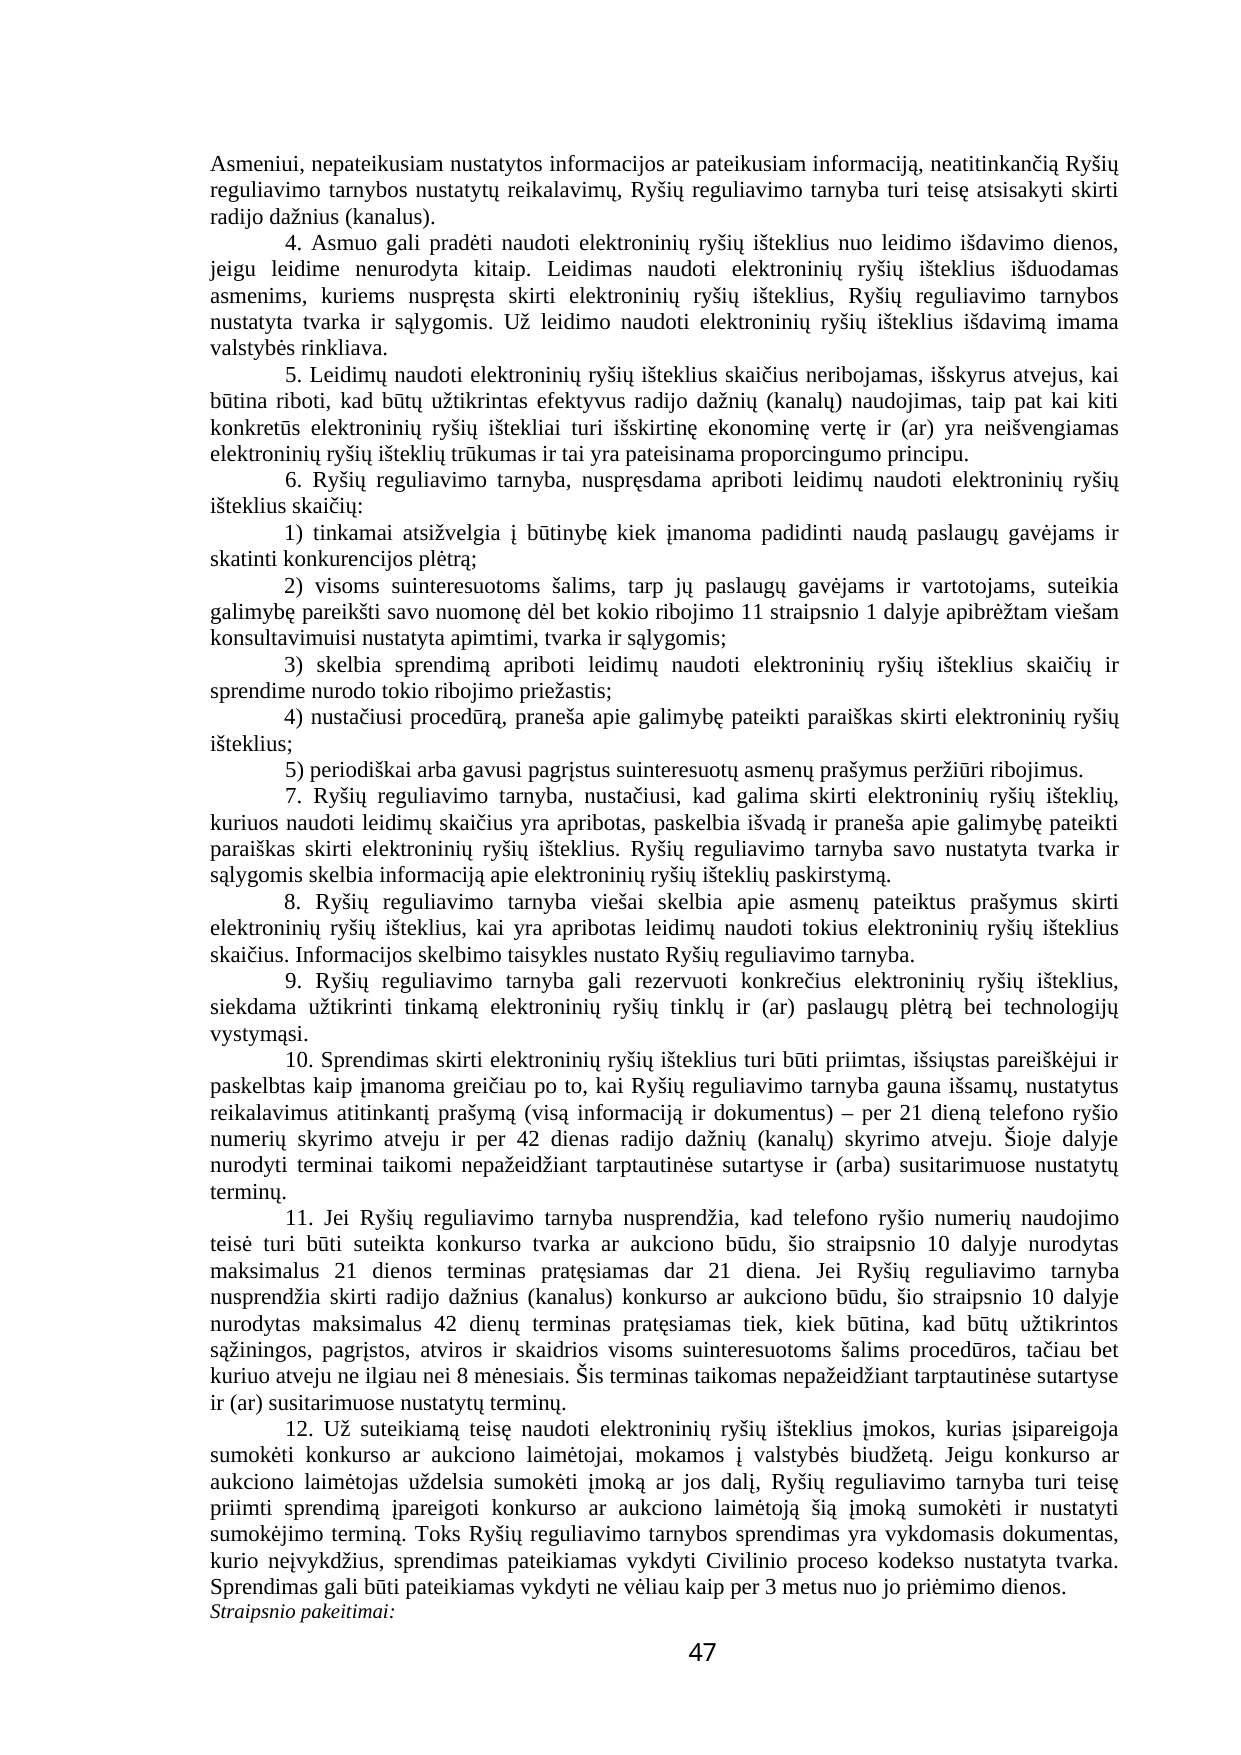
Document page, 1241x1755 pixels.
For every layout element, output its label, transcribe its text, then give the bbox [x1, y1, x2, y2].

text 5) periodiškai arba gavusi pagrįstus suinteresuotų asmenų prašymus peržiūri ribojimus. [201, 756, 1120, 782]
text 4. Asmuo gali pradėti naudoti elektroninių ryšių išteklius nuo leidimo išdavimo dienos, jeigu leidime nenurodyta kitaip. Leidimas naudoti elektroninių ryšių išteklius išduodamas asmenims, kuriems nuspręsta skirti elektroninių ryšių išteklius, Ryšių reguliavimo tarnybos nustatyta tvarka ir sąlygomis. Už leidimo naudoti elektroninių ryšių išteklius išdavimą imama valstybės rinkliava. [210, 229, 1120, 361]
text 1) tinkamai atsižvelgia į būtinybę kiek įmanoma padidinti naudą paslaugų gavėjams ir skatinti konkurencijos plėtrą; [210, 519, 1120, 572]
text 10. Sprendimas skirti elektroninių ryšių išteklius turi būti priimtas, išsiųstas pareiškėjui ir paskelbtas kaip įmanoma greičiau po to, kai Ryšių reguliavimo tarnyba gauna išsamų, nustatytus reikalavimus atitinkantį prašymą (visą informaciją ir dokumentus) – per 21 dieną telefono ryšio numerių skyrimo atveju ir per 42 dienas radijo dažnių (kanalų) skyrimo atveju. Šioje dalyje nurodyti terminai taikomi nepažeidžiant tarptautinėse sutartyse ir (arba) susitarimuose nustatytų terminų. [210, 1046, 1120, 1204]
text Straipsnio pakeitimai: [210, 1599, 1120, 1623]
text Asmeniui, nepateikusiam nustatytos informacijos ar pateikusiam informaciją, neatitinkančią Ryšių reguliavimo tarnybos nustatytų reikalavimų, Ryšių reguliavimo tarnyba turi teisę atsisakyti skirti radijo dažnius (kanalus). [210, 150, 1120, 229]
text 12. Už suteikiamą teisę naudoti elektroninių ryšių išteklius įmokos, kurias įsipareigoja sumokėti konkurso ar aukciono laimėtojai, mokamos į valstybės biudžetą. Jeigu konkurso ar aukciono laimėtojas uždelsia sumokėti įmoką ar jos dalį, Ryšių reguliavimo tarnyba turi teisę priimti sprendimą įpareigoti konkurso ar aukciono laimėtoją šią įmoką sumokėti ir nustatyti sumokėjimo terminą. Toks Ryšių reguliavimo tarnybos sprendimas yra vykdomasis dokumentas, kurio neįvykdžius, sprendimas pateikiamas vykdyti Civilinio proceso kodekso nustatyta tvarka. Sprendimas gali būti pateikiamas vykdyti ne vėliau kaip per 3 metus nuo jo priėmimo dienos. [210, 1415, 1120, 1599]
text 3) skelbia sprendimą apriboti leidimų naudoti elektroninių ryšių išteklius skaičių ir sprendime nurodo tokio ribojimo priežastis; [210, 651, 1120, 703]
text 5. Leidimų naudoti elektroninių ryšių išteklius skaičius neribojamas, išskyrus atvejus, kai būtina riboti, kad būtų užtikrintas efektyvus radijo dažnių (kanalų) naudojimas, taip pat kai kiti konkretūs elektroninių ryšių ištekliai turi išskirtinę ekonominę vertę ir (ar) yra neišvengiamas elektroninių ryšių išteklių trūkumas ir tai yra pateisinama proporcingumo principu. [210, 361, 1120, 466]
text 7. Ryšių reguliavimo tarnyba, nustačiusi, kad galima skirti elektroninių ryšių išteklių, kuriuos naudoti leidimų skaičius yra apribotas, paskelbia išvadą ir praneša apie galimybę pateikti paraiškas skirti elektroninių ryšių išteklius. Ryšių reguliavimo tarnyba savo nustatyta tvarka ir sąlygomis skelbia informaciją apie elektroninių ryšių išteklių paskirstymą. [210, 782, 1120, 888]
text 2) visoms suinteresuotoms šalims, tarp jų paslaugų gavėjams ir vartotojams, suteikia galimybę pareikšti savo nuomonę dėl bet kokio ribojimo 11 straipsnio 1 dalyje apibrėžtam viešam konsultavimuisi nustatyta apimtimi, tvarka ir sąlygomis; [210, 572, 1120, 651]
text 11. Jei Ryšių reguliavimo tarnyba nusprendžia, kad telefono ryšio numerių naudojimo teisė turi būti suteikta konkurso tvarka ar aukciono būdu, šio straipsnio 10 dalyje nurodytas maksimalus 21 dienos terminas pratęsiamas dar 21 diena. Jei Ryšių reguliavimo tarnyba nusprendžia skirti radijo dažnius (kanalus) konkurso ar aukciono būdu, šio straipsnio 10 dalyje nurodytas maksimalus 42 dienų terminas pratęsiamas tiek, kiek būtina, kad būtų užtikrintos sąžiningos, pagrįstos, atviros ir skaidrios visoms suinteresuotoms šalims procedūros, tačiau bet kuriuo atveju ne ilgiau nei 8 mėnesiais. Šis terminas taikomas nepažeidžiant tarptautinėse sutartyse ir (ar) susitarimuose nustatytų terminų. [210, 1204, 1120, 1415]
text 9. Ryšių reguliavimo tarnyba gali rezervuoti konkrečius elektroninių ryšių išteklius, siekdama užtikrinti tinkamą elektroninių ryšių tinklų ir (ar) paslaugų plėtrą bei technologijų vystymąsi. [210, 967, 1120, 1046]
text 6. Ryšių reguliavimo tarnyba, nuspręsdama apriboti leidimų naudoti elektroninių ryšių išteklius skaičių: [210, 466, 1120, 519]
text 8. Ryšių reguliavimo tarnyba viešai skelbia apie asmenų pateiktus prašymus skirti elektroninių ryšių išteklius, kai yra apribotas leidimų naudoti tokius elektroninių ryšių išteklius skaičius. Informacijos skelbimo taisykles nustato Ryšių reguliavimo tarnyba. [210, 888, 1120, 967]
text 4) nustačiusi procedūrą, praneša apie galimybę pateikti paraiškas skirti elektroninių ryšių išteklius; [210, 703, 1120, 756]
